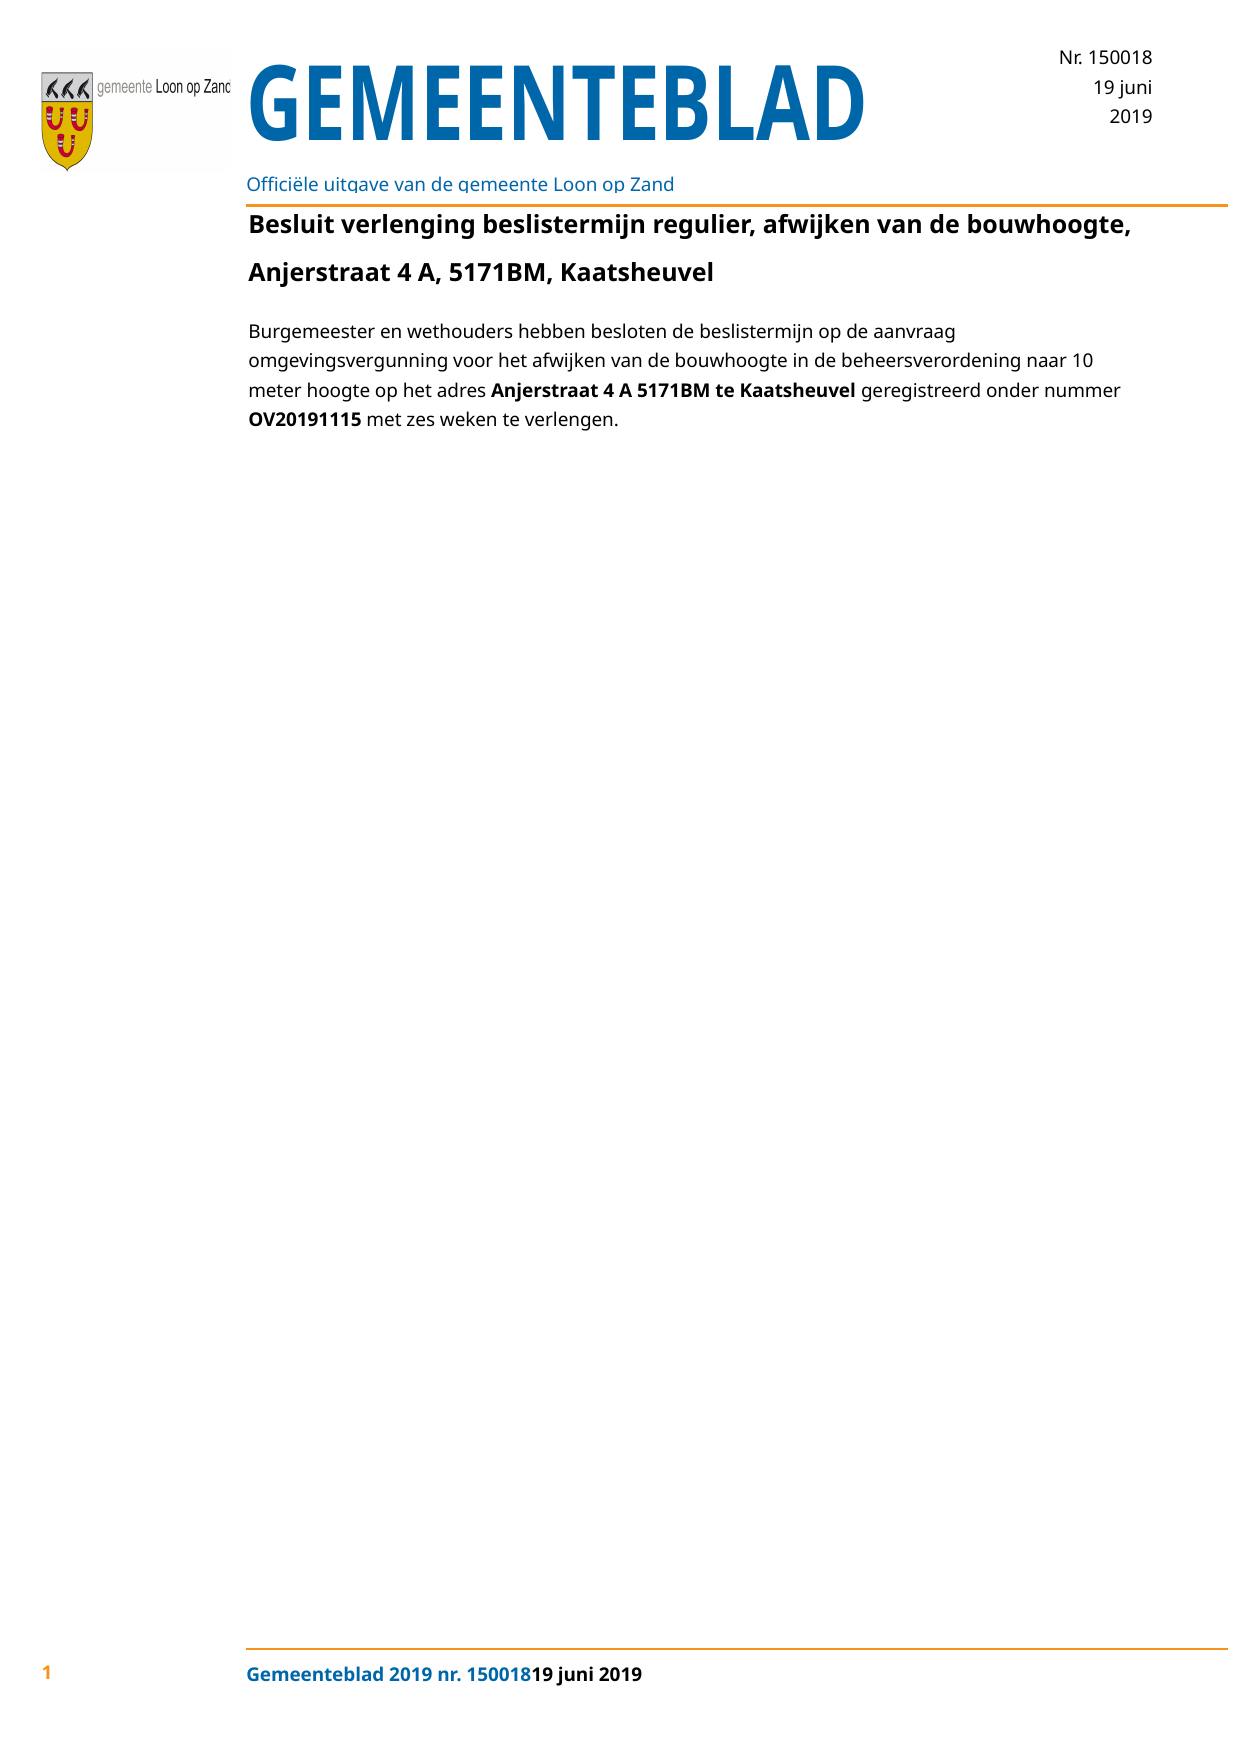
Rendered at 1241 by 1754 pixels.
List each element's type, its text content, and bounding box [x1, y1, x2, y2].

text Besluit verlenging beslistermijn regulier, afwijken van de bouwhoogte, Anjerstraat 4 A, 5171BM, Kaatsheuvel [248, 207, 1152, 288]
text Burgemeester en wethouders hebben besloten de beslistermijn op de aanvraag omgevingsvergunning voor het afwijken van de bouwhoogte in de beheersverordening naar 10 meter hoogte op het adres Anjerstraat 4 A 5171BM te Kaatsheuvel geregistreerd onder nummer OV20191115 met zes weken te verlengen. [248, 318, 1152, 432]
picture [41, 47, 231, 172]
